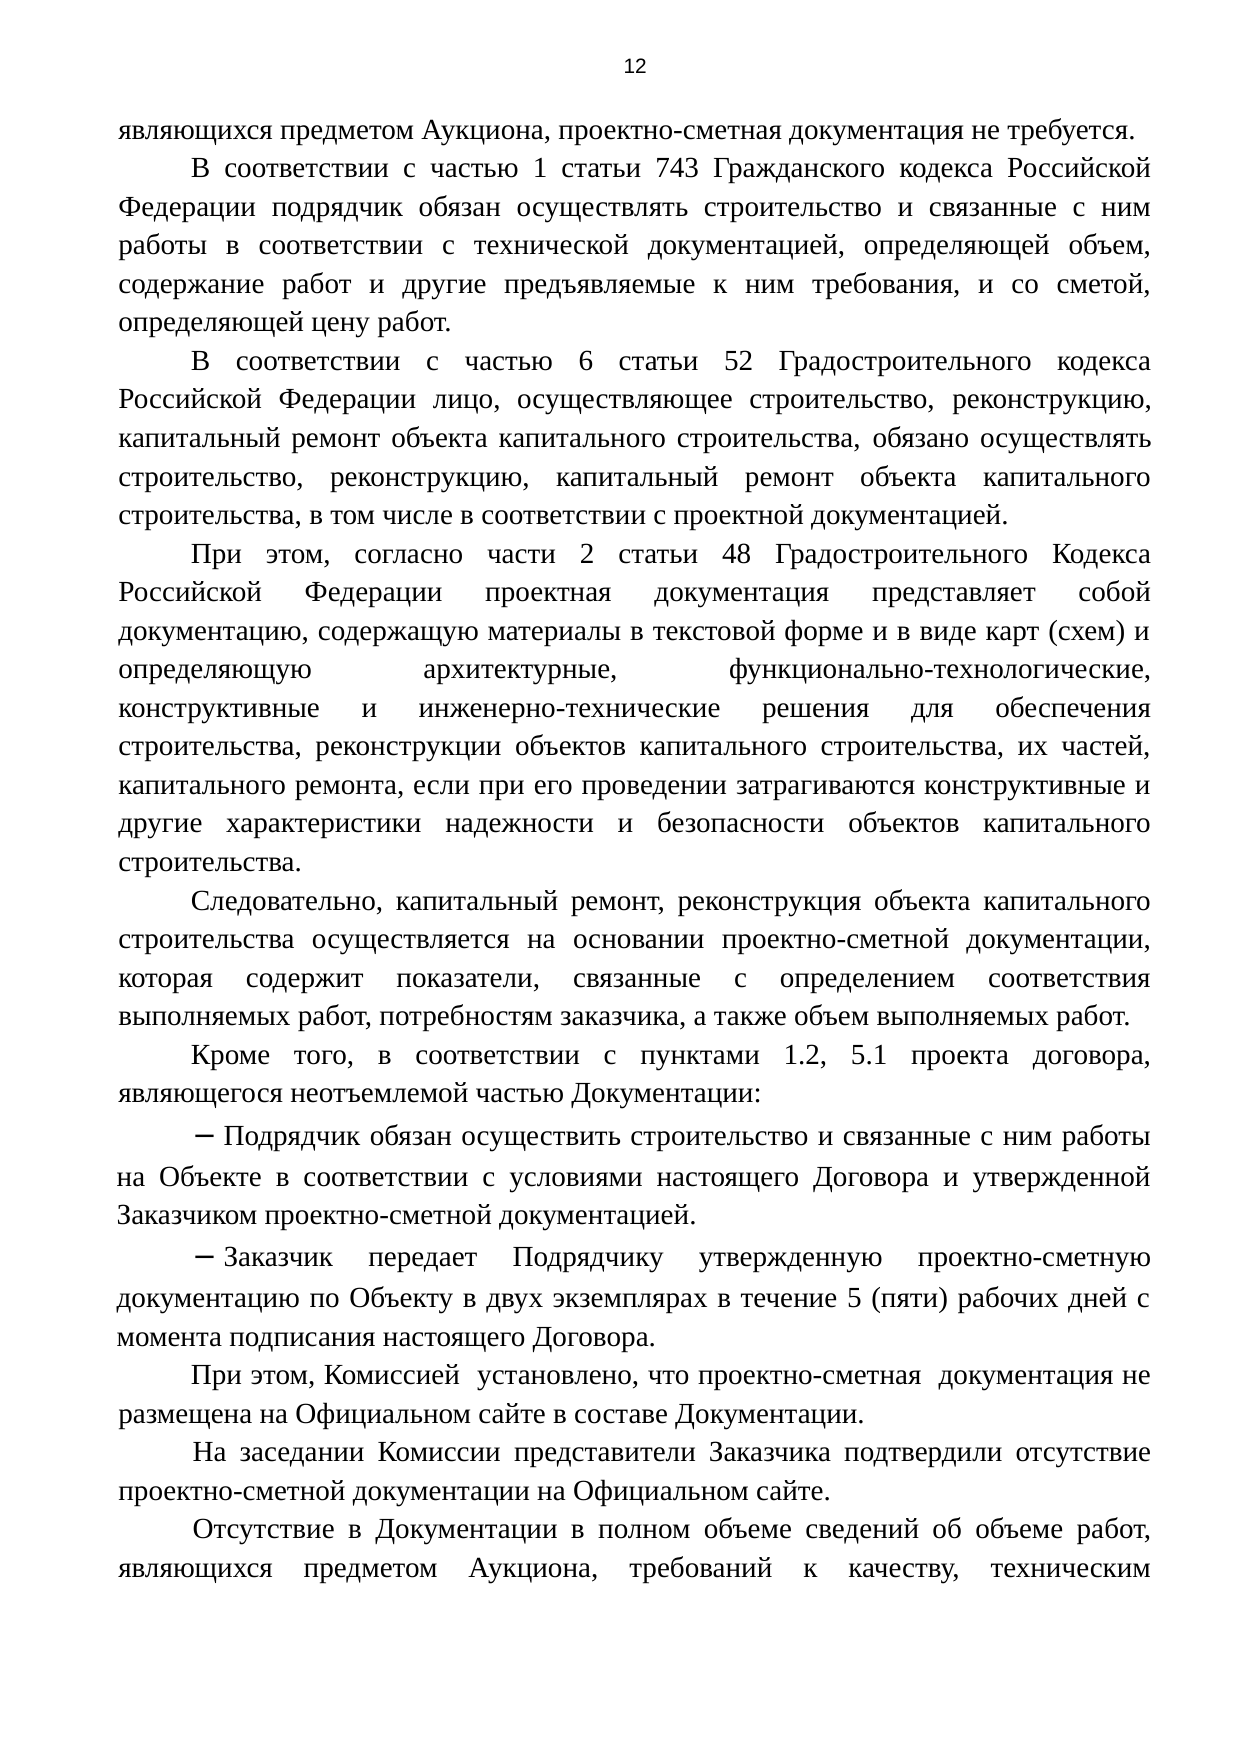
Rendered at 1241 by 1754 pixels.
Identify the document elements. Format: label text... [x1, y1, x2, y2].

text На заседании Комиссии представители Заказчика подтвердили отсутствие проектно-сметной документации на Официальном сайте. [118, 1434, 1152, 1507]
text В соответствии с частью 1 статьи 743 Гражданского кодекса Российской Федерации подрядчик обязан осуществлять строительство и связанные с ним работы в соответствии с технической документацией, определяющей объем, содержание работ и другие предъявляемые к ним требования, и со сметой, определяющей цену работ. [118, 150, 1152, 338]
list Заказчик передает Подрядчику утвержденную проектно-сметную документацию по Объекту в двух экземплярах в течение 5 (пяти) рабочих дней с момента подписания настоящего Договора. [116, 1236, 1152, 1352]
text При этом, согласно части 2 статьи 48 Градостроительного Кодекса Российской Федерации проектная документация представляет собой документацию, содержащую материалы в текстовой форме и в виде карт (схем) и определяющую архитектурные, функционально-технологические, конструктивные и инженерно-технические решения для обеспечения строительства, реконструкции объектов капитального строительства, их частей, капитального ремонта, если при его проведении затрагиваются конструктивные и другие характеристики надежности и безопасности объектов капитального строительства. [118, 536, 1152, 878]
text При этом, Комиссией установлено, что проектно-сметная документация не размещена на Официальном сайте в составе Документации. [118, 1357, 1152, 1429]
text Кроме того, в соответствии с пунктами 1.2, 5.1 проекта договора, являющегося неотъемлемой частью Документации: [118, 1037, 1152, 1109]
text являющихся предметом Аукциона, проектно-сметная документация не требуется. [118, 112, 1152, 145]
text Отсутствие в Документации в полном объеме сведений об объеме работ, являющихся предметом Аукциона, требований к качеству, техническим [118, 1512, 1152, 1584]
text Следовательно, капитальный ремонт, реконструкция объекта капитального строительства осуществляется на основании проектно-сметной документации, которая содержит показатели, связанные с определением соответствия выполняемых работ, потребностям заказчика, а также объем выполняемых работ. [118, 883, 1152, 1032]
list Подрядчик обязан осуществить строительство и связанные с ним работы на Объекте в соответствии с условиями настоящего Договора и утвержденной Заказчиком проектно-сметной документацией. [116, 1114, 1152, 1231]
text В соответствии с частью 6 статьи 52 Градостроительного кодекса Российской Федерации лицо, осуществляющее строительство, реконструкцию, капитальный ремонт объекта капитального строительства, обязано осуществлять строительство, реконструкцию, капитальный ремонт объекта капитального строительства, в том числе в соответствии с проектной документацией. [118, 343, 1152, 531]
